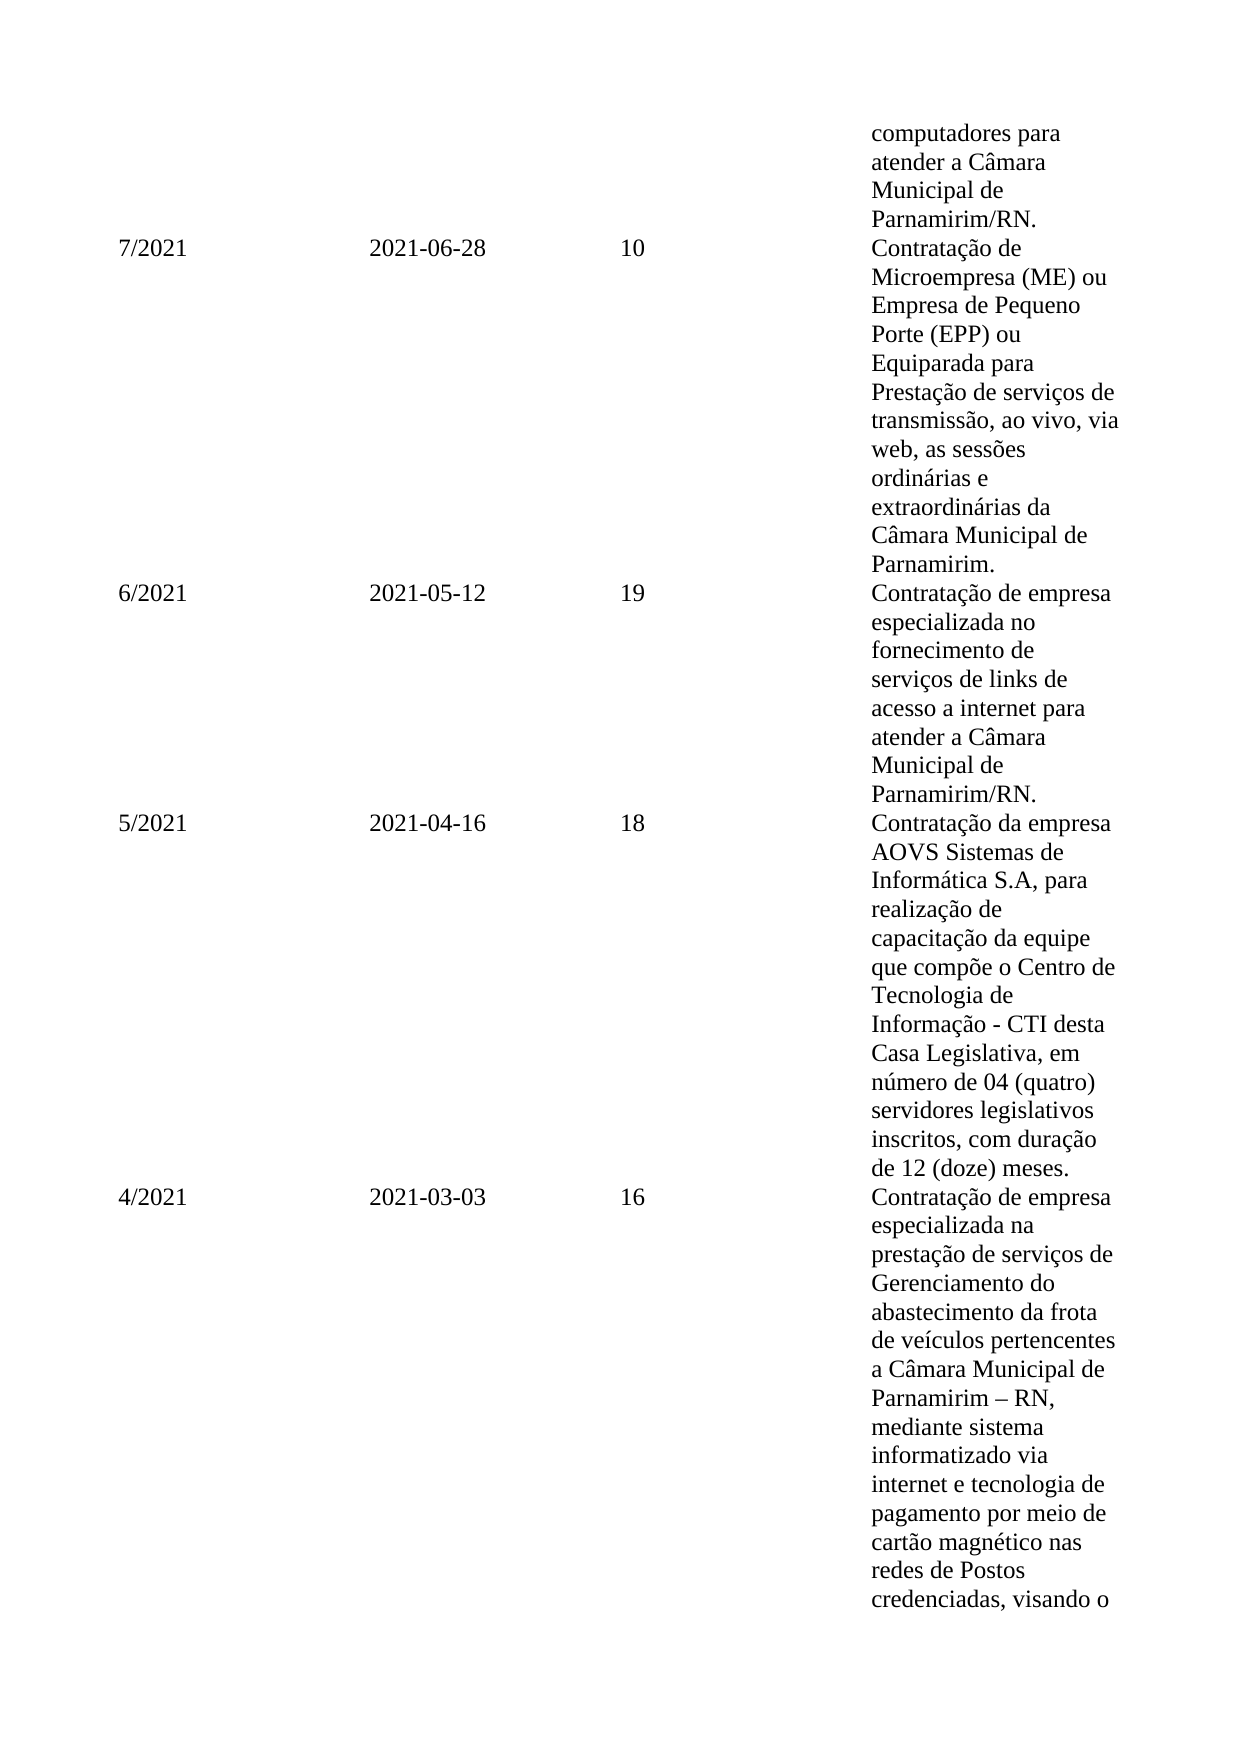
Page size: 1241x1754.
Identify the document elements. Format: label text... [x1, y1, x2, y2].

table_cell [118, 118, 369, 233]
table_cell Contratação de Microempresa (ME) ou Empresa de Pequeno Porte (EPP) ou Equiparada para Prestação de serviços de transmissão, ao vivo, via web, as sessões ordinárias e extraordinárias da Câmara Municipal de Parnamirim. [871, 233, 1122, 578]
table_cell 7/2021 [118, 233, 369, 578]
table_cell [369, 118, 620, 233]
table_cell 2021-05-12 [369, 578, 620, 808]
table_cell Contratação da empresa AOVS Sistemas de Informática S.A, para realização de capacitação da equipe que compõe o Centro de Tecnologia de Informação - CTI desta Casa Legislativa, em número de 04 (quatro) servidores legislativos inscritos, com duração de 12 (doze) meses. [871, 808, 1122, 1182]
table_cell [620, 118, 871, 233]
table_cell Contratação de empresa especializada no fornecimento de serviços de links de acesso a internet para atender a Câmara Municipal de Parnamirim/RN. [871, 578, 1122, 808]
table_cell 6/2021 [118, 578, 369, 808]
table_cell 18 [620, 808, 871, 1182]
table_cell 2021-06-28 [369, 233, 620, 578]
table_cell 4/2021 [118, 1182, 369, 1613]
table_cell computadores para atender a Câmara Municipal de Parnamirim/RN. [871, 118, 1122, 233]
table_cell 16 [620, 1182, 871, 1613]
table_cell 5/2021 [118, 808, 369, 1182]
table_cell 10 [620, 233, 871, 578]
table_cell 19 [620, 578, 871, 808]
table_cell 2021-03-03 [369, 1182, 620, 1613]
table_cell 2021-04-16 [369, 808, 620, 1182]
table_cell Contratação de empresa especializada na prestação de serviços de Gerenciamento do abastecimento da frota de veículos pertencentes a Câmara Municipal de Parnamirim – RN, mediante sistema informatizado via internet e tecnologia de pagamento por meio de cartão magnético nas redes de Postos credenciadas, visando o [871, 1182, 1122, 1613]
